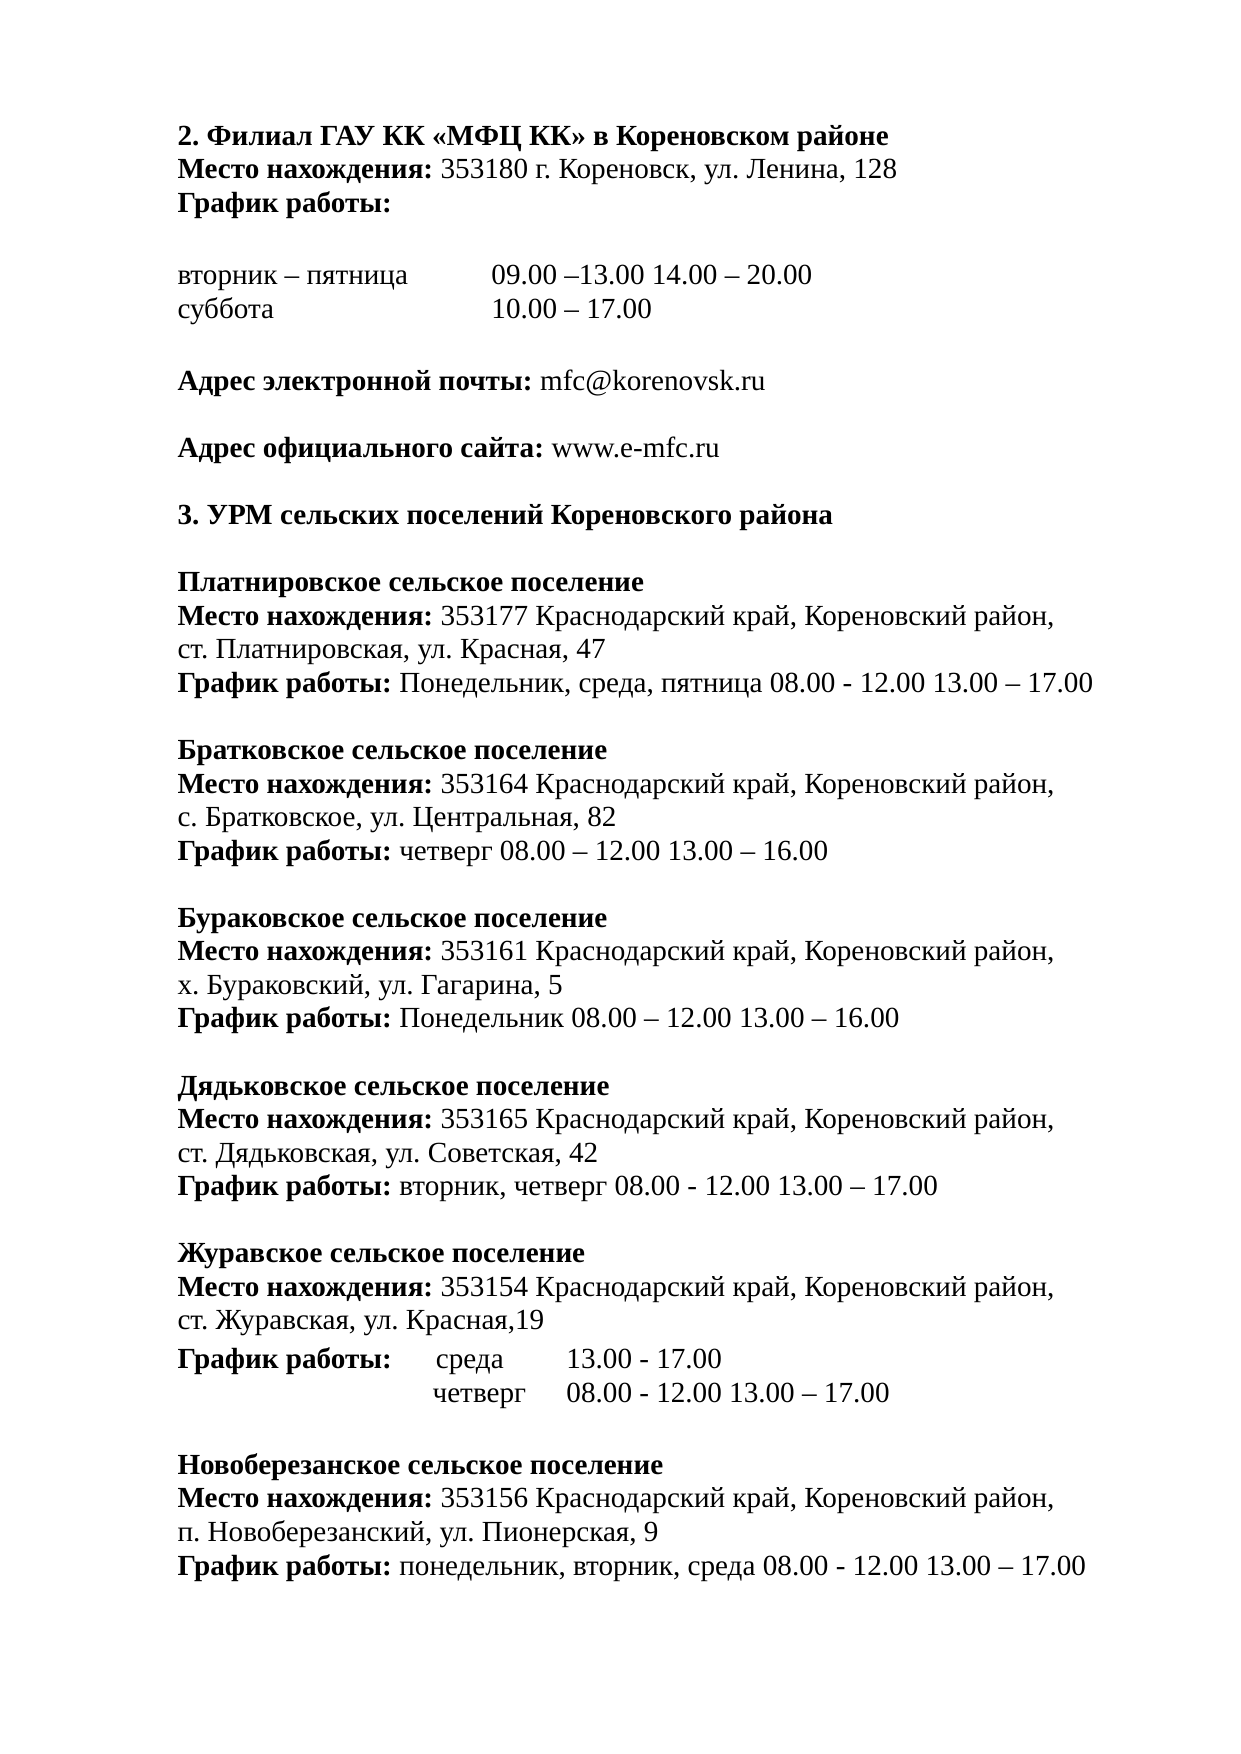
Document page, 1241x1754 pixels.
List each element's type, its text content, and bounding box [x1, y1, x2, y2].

text Бураковское сельское поселение [177, 900, 1181, 933]
text График работы: Понедельник 08.00 – 12.00 13.00 – 16.00 [177, 1001, 1181, 1034]
text Место нахождения: 353156 Краснодарский край, Кореновский район, [177, 1481, 1181, 1514]
text Братковское сельское поселение [177, 732, 1181, 766]
text п. Новоберезанский, ул. Пионерская, 9 [177, 1514, 1181, 1548]
text Дядьковское сельское поселение [177, 1068, 1181, 1101]
text х. Бураковский, ул. Гагарина, 5 [177, 967, 1181, 1001]
text Место нахождения: 353154 Краснодарский край, Кореновский район, [177, 1269, 1181, 1302]
text Место нахождения: 353165 Краснодарский край, Кореновский район, [177, 1101, 1181, 1135]
table_header 13.00 - 17.00 08.00 - 12.00 13.00 – 17.00 [561, 1336, 939, 1413]
text График работы: вторник, четверг 08.00 - 12.00 13.00 – 17.00 [177, 1168, 1181, 1202]
text с. Братковское, ул. Центральная, 82 [177, 799, 1181, 833]
text Новоберезанское сельское поселение [177, 1447, 1181, 1481]
text Место нахождения: 353180 г. Кореновск, ул. Ленина, 128 [177, 152, 1181, 185]
text ст. Дядьковская, ул. Советская, 42 [177, 1135, 1181, 1168]
text График работы: [177, 185, 1181, 219]
text Место нахождения: 353161 Краснодарский край, Кореновский район, [177, 933, 1181, 967]
text График работы: четверг 08.00 – 12.00 13.00 – 16.00 [177, 833, 1181, 866]
text Платнировское сельское поселение [177, 564, 1181, 598]
text Адрес официального сайта: www.e-mfc.ru [177, 430, 1181, 464]
text 3. УРМ сельских поселений Кореновского района [177, 497, 1181, 531]
text Адрес электронной почты: mfc@korenovsk.ru [177, 363, 1181, 397]
table_header 09.00 –13.00 14.00 – 20.00 10.00 – 17.00 [486, 252, 845, 330]
table_header вторник – пятница суббота [172, 252, 486, 330]
text Место нахождения: 353177 Краснодарский край, Кореновский район, [177, 598, 1181, 632]
text График работы: Понедельник, среда, пятница 08.00 - 12.00 13.00 – 17.00 [177, 665, 1181, 699]
text 2. Филиал ГАУ КК «МФЦ КК» в Кореновском районе [177, 118, 1181, 152]
table_header График работы: среда четверг [172, 1336, 561, 1413]
text ст. Журавская, ул. Красная,19 [177, 1302, 1181, 1336]
text Журавское сельское поселение [177, 1235, 1181, 1269]
text ст. Платнировская, ул. Красная, 47 [177, 632, 1181, 665]
text График работы: понедельник, вторник, среда 08.00 - 12.00 13.00 – 17.00 [177, 1548, 1181, 1581]
text Место нахождения: 353164 Краснодарский край, Кореновский район, [177, 766, 1181, 799]
